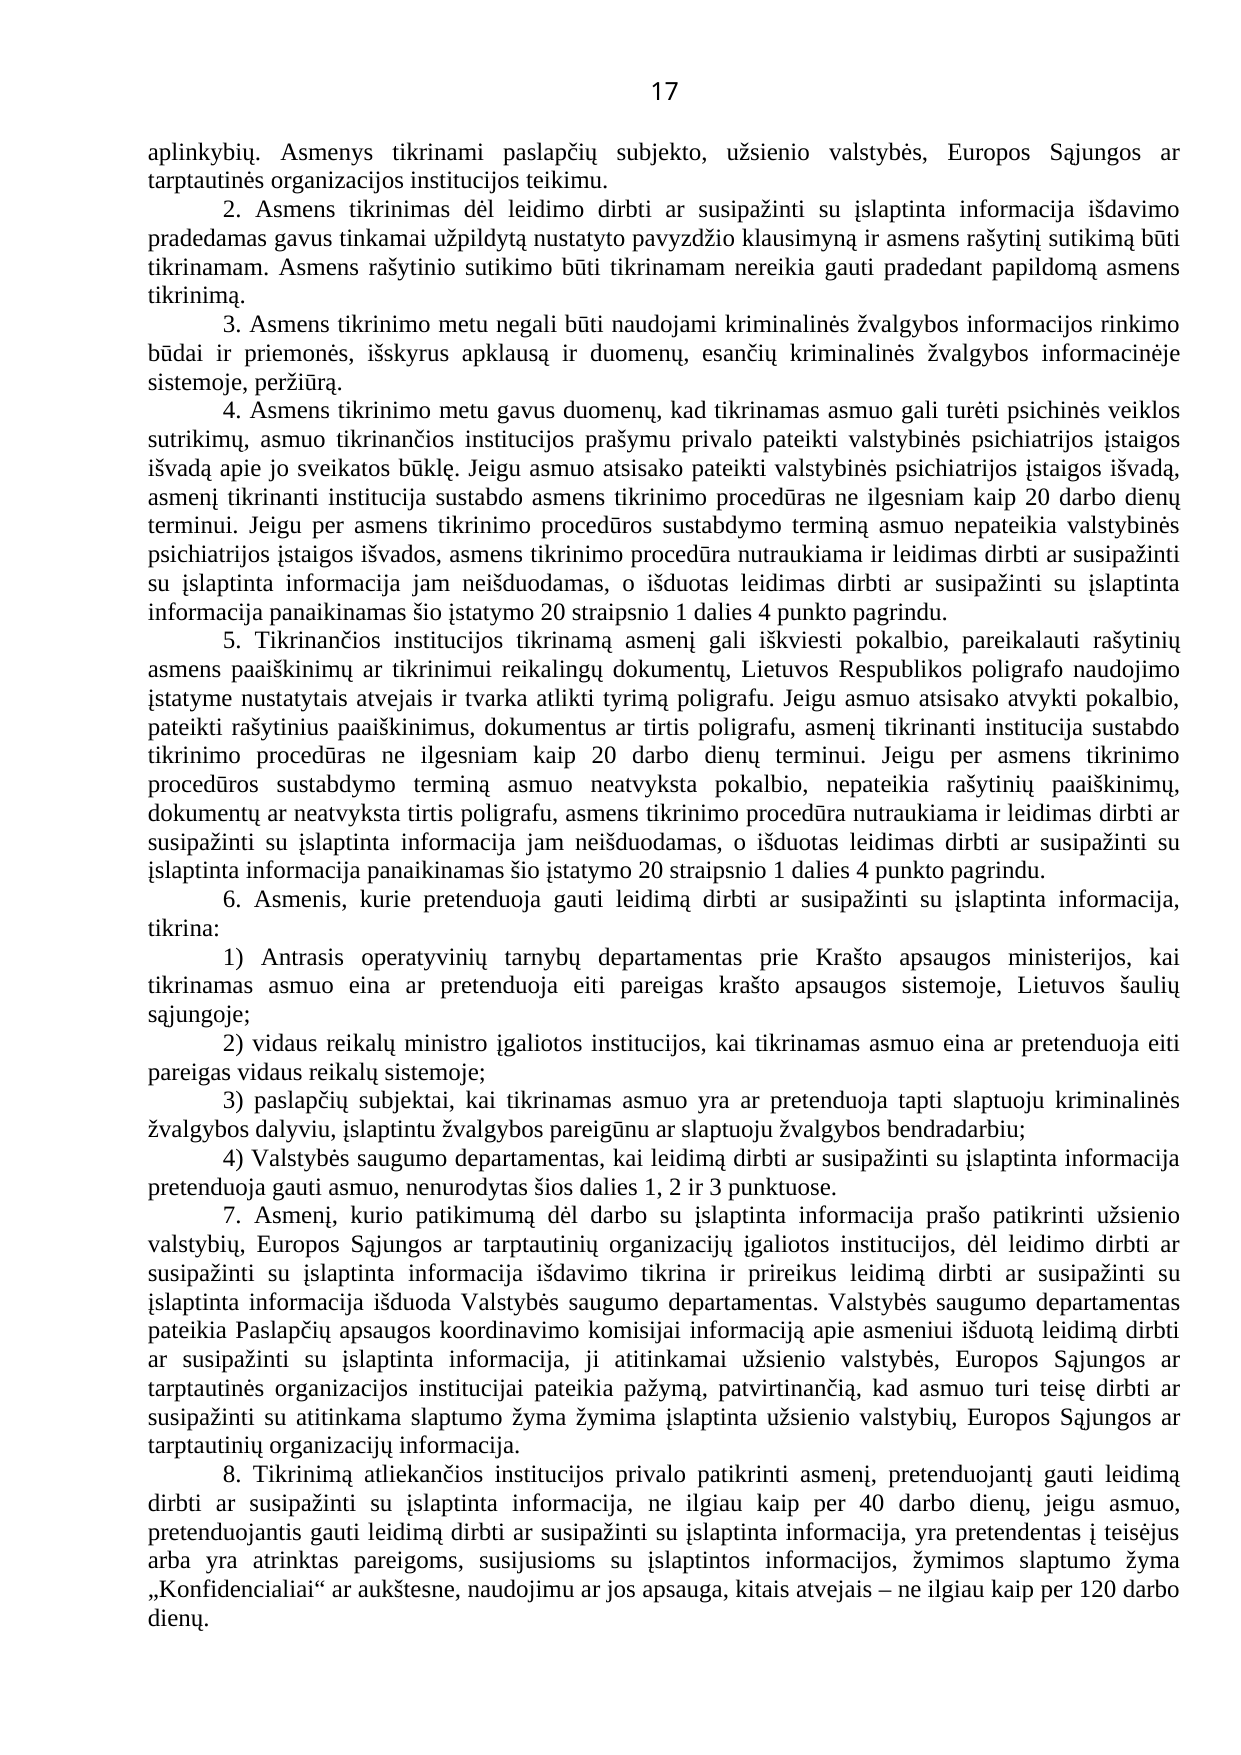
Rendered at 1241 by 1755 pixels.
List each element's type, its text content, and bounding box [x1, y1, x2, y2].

text 5. Tikrinančios institucijos tikrinamą asmenį gali iškviesti pokalbio, pareikalauti rašytinių asmens paaiškinimų ar tikrinimui reikalingų dokumentų, Lietuvos Respublikos poligrafo naudojimo įstatyme nustatytais atvejais ir tvarka atlikti tyrimą poligrafu. Jeigu asmuo atsisako atvykti pokalbio, pateikti rašytinius paaiškinimus, dokumentus ar tirtis poligrafu, asmenį tikrinanti institucija sustabdo tikrinimo procedūras ne ilgesniam kaip 20 darbo dienų terminui. Jeigu per asmens tikrinimo procedūros sustabdymo terminą asmuo neatvyksta pokalbio, nepateikia rašytinių paaiškinimų, dokumentų ar neatvyksta tirtis poligrafu, asmens tikrinimo procedūra nutraukiama ir leidimas dirbti ar susipažinti su įslaptinta informacija jam neišduodamas, o išduotas leidimas dirbti ar susipažinti su įslaptinta informacija panaikinamas šio įstatymo 20 straipsnio 1 dalies 4 punkto pagrindu. [148, 625, 1181, 884]
text 1) Antrasis operatyvinių tarnybų departamentas prie Krašto apsaugos ministerijos, kai tikrinamas asmuo eina ar pretenduoja eiti pareigas krašto apsaugos sistemoje, Lietuvos šaulių sąjungoje; [148, 942, 1181, 1028]
text 4) Valstybės saugumo departamentas, kai leidimą dirbti ar susipažinti su įslaptinta informacija pretenduoja gauti asmuo, nenurodytas šios dalies 1, 2 ir 3 punktuose. [148, 1143, 1181, 1200]
text 2. Asmens tikrinimas dėl leidimo dirbti ar susipažinti su įslaptinta informacija išdavimo pradedamas gavus tinkamai užpildytą nustatyto pavyzdžio klausimyną ir asmens rašytinį sutikimą būti tikrinamam. Asmens rašytinio sutikimo būti tikrinamam nereikia gauti pradedant papildomą asmens tikrinimą. [148, 194, 1181, 309]
text 7. Asmenį, kurio patikimumą dėl darbo su įslaptinta informacija prašo patikrinti užsienio valstybių, Europos Sąjungos ar tarptautinių organizacijų įgaliotos institucijos, dėl leidimo dirbti ar susipažinti su įslaptinta informacija išdavimo tikrina ir prireikus leidimą dirbti ar susipažinti su įslaptinta informacija išduoda Valstybės saugumo departamentas. Valstybės saugumo departamentas pateikia Paslapčių apsaugos koordinavimo komisijai informaciją apie asmeniui išduotą leidimą dirbti ar susipažinti su įslaptinta informacija, ji atitinkamai užsienio valstybės, Europos Sąjungos ar tarptautinės organizacijos institucijai pateikia pažymą, patvirtinančią, kad asmuo turi teisę dirbti ar susipažinti su atitinkama slaptumo žyma žymima įslaptinta užsienio valstybių, Europos Sąjungos ar tarptautinių organizacijų informacija. [148, 1200, 1181, 1459]
text aplinkybių. Asmenys tikrinami paslapčių subjekto, užsienio valstybės, Europos Sąjungos ar tarptautinės organizacijos institucijos teikimu. [148, 137, 1181, 194]
text 8. Tikrinimą atliekančios institucijos privalo patikrinti asmenį, pretenduojantį gauti leidimą dirbti ar susipažinti su įslaptinta informacija, ne ilgiau kaip per 40 darbo dienų, jeigu asmuo, pretenduojantis gauti leidimą dirbti ar susipažinti su įslaptinta informacija, yra pretendentas į teisėjus arba yra atrinktas pareigoms, susijusioms su įslaptintos informacijos, žymimos slaptumo žyma „Konfidencialiai“ ar aukštesne, naudojimu ar jos apsauga, kitais atvejais – ne ilgiau kaip per 120 darbo dienų. [148, 1459, 1181, 1632]
text 6. Asmenis, kurie pretenduoja gauti leidimą dirbti ar susipažinti su įslaptinta informacija, tikrina: [148, 884, 1181, 942]
text 4. Asmens tikrinimo metu gavus duomenų, kad tikrinamas asmuo gali turėti psichinės veiklos sutrikimų, asmuo tikrinančios institucijos prašymu privalo pateikti valstybinės psichiatrijos įstaigos išvadą apie jo sveikatos būklę. Jeigu asmuo atsisako pateikti valstybinės psichiatrijos įstaigos išvadą, asmenį tikrinanti institucija sustabdo asmens tikrinimo procedūras ne ilgesniam kaip 20 darbo dienų terminui. Jeigu per asmens tikrinimo procedūros sustabdymo terminą asmuo nepateikia valstybinės psichiatrijos įstaigos išvados, asmens tikrinimo procedūra nutraukiama ir leidimas dirbti ar susipažinti su įslaptinta informacija jam neišduodamas, o išduotas leidimas dirbti ar susipažinti su įslaptinta informacija panaikinamas šio įstatymo 20 straipsnio 1 dalies 4 punkto pagrindu. [148, 395, 1181, 625]
text 3. Asmens tikrinimo metu negali būti naudojami kriminalinės žvalgybos informacijos rinkimo būdai ir priemonės, išskyrus apklausą ir duomenų, esančių kriminalinės žvalgybos informacinėje sistemoje, peržiūrą. [148, 309, 1181, 395]
text 2) vidaus reikalų ministro įgaliotos institucijos, kai tikrinamas asmuo eina ar pretenduoja eiti pareigas vidaus reikalų sistemoje; [148, 1028, 1181, 1085]
text 3) paslapčių subjektai, kai tikrinamas asmuo yra ar pretenduoja tapti slaptuoju kriminalinės žvalgybos dalyviu, įslaptintu žvalgybos pareigūnu ar slaptuoju žvalgybos bendradarbiu; [148, 1085, 1181, 1143]
